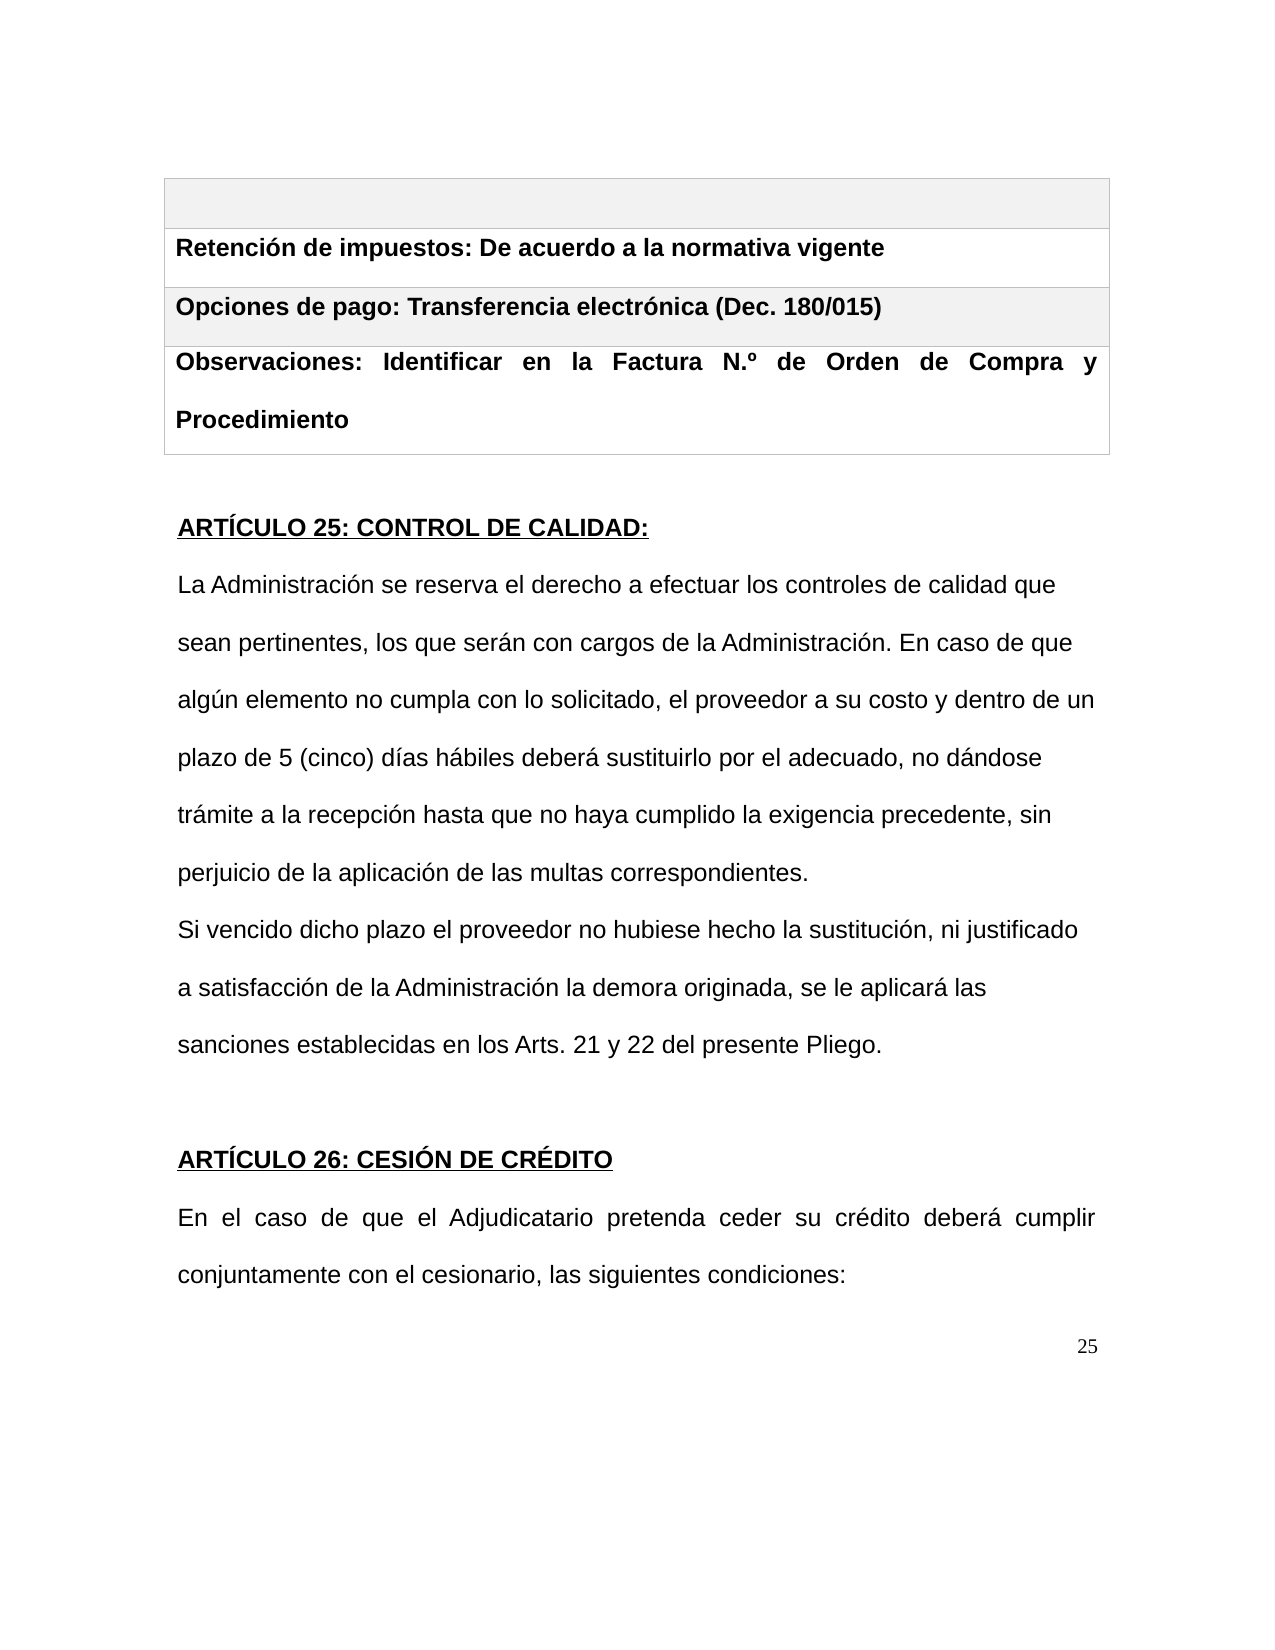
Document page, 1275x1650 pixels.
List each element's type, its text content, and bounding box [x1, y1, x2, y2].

table_cell Opciones de pago: Transferencia electrónica (Dec. 180/015) [165, 288, 1109, 346]
text ARTÍCULO 25: CONTROL DE CALIDAD: [177, 513, 1098, 542]
table_cell Observaciones: Identificar en la Factura N.º de Orden de Compra y Procedimiento [165, 347, 1109, 454]
table_cell Retención de impuestos: De acuerdo a la normativa vigente [165, 229, 1109, 287]
text Si vencido dicho plazo el proveedor no hubiese hecho la sustitución, ni justificado a satisfacción de la Administración la demora originada, se le aplicará las sanciones establecidas en los Arts. 21 y 22 del presente Pliego. [177, 915, 1098, 1059]
text En el caso de que el Adjudicatario pretenda ceder su crédito deberá cumplir conjuntamente con el cesionario, las siguientes condiciones: [177, 1203, 1098, 1289]
text La Administración se reserva el derecho a efectuar los controles de calidad que sean pertinentes, los que serán con cargos de la Administración. En caso de que algún elemento no cumpla con lo solicitado, el proveedor a su costo y dentro de un plazo de 5 (cinco) días hábiles deberá sustituirlo por el adecuado, no dándose trámite a la recepción hasta que no haya cumplido la exigencia precedente, sin perjuicio de la aplicación de las multas correspondientes. [177, 570, 1098, 887]
table_cell [165, 179, 1109, 228]
text ARTÍCULO 26: CESIÓN DE CRÉDITO [177, 1145, 1098, 1174]
